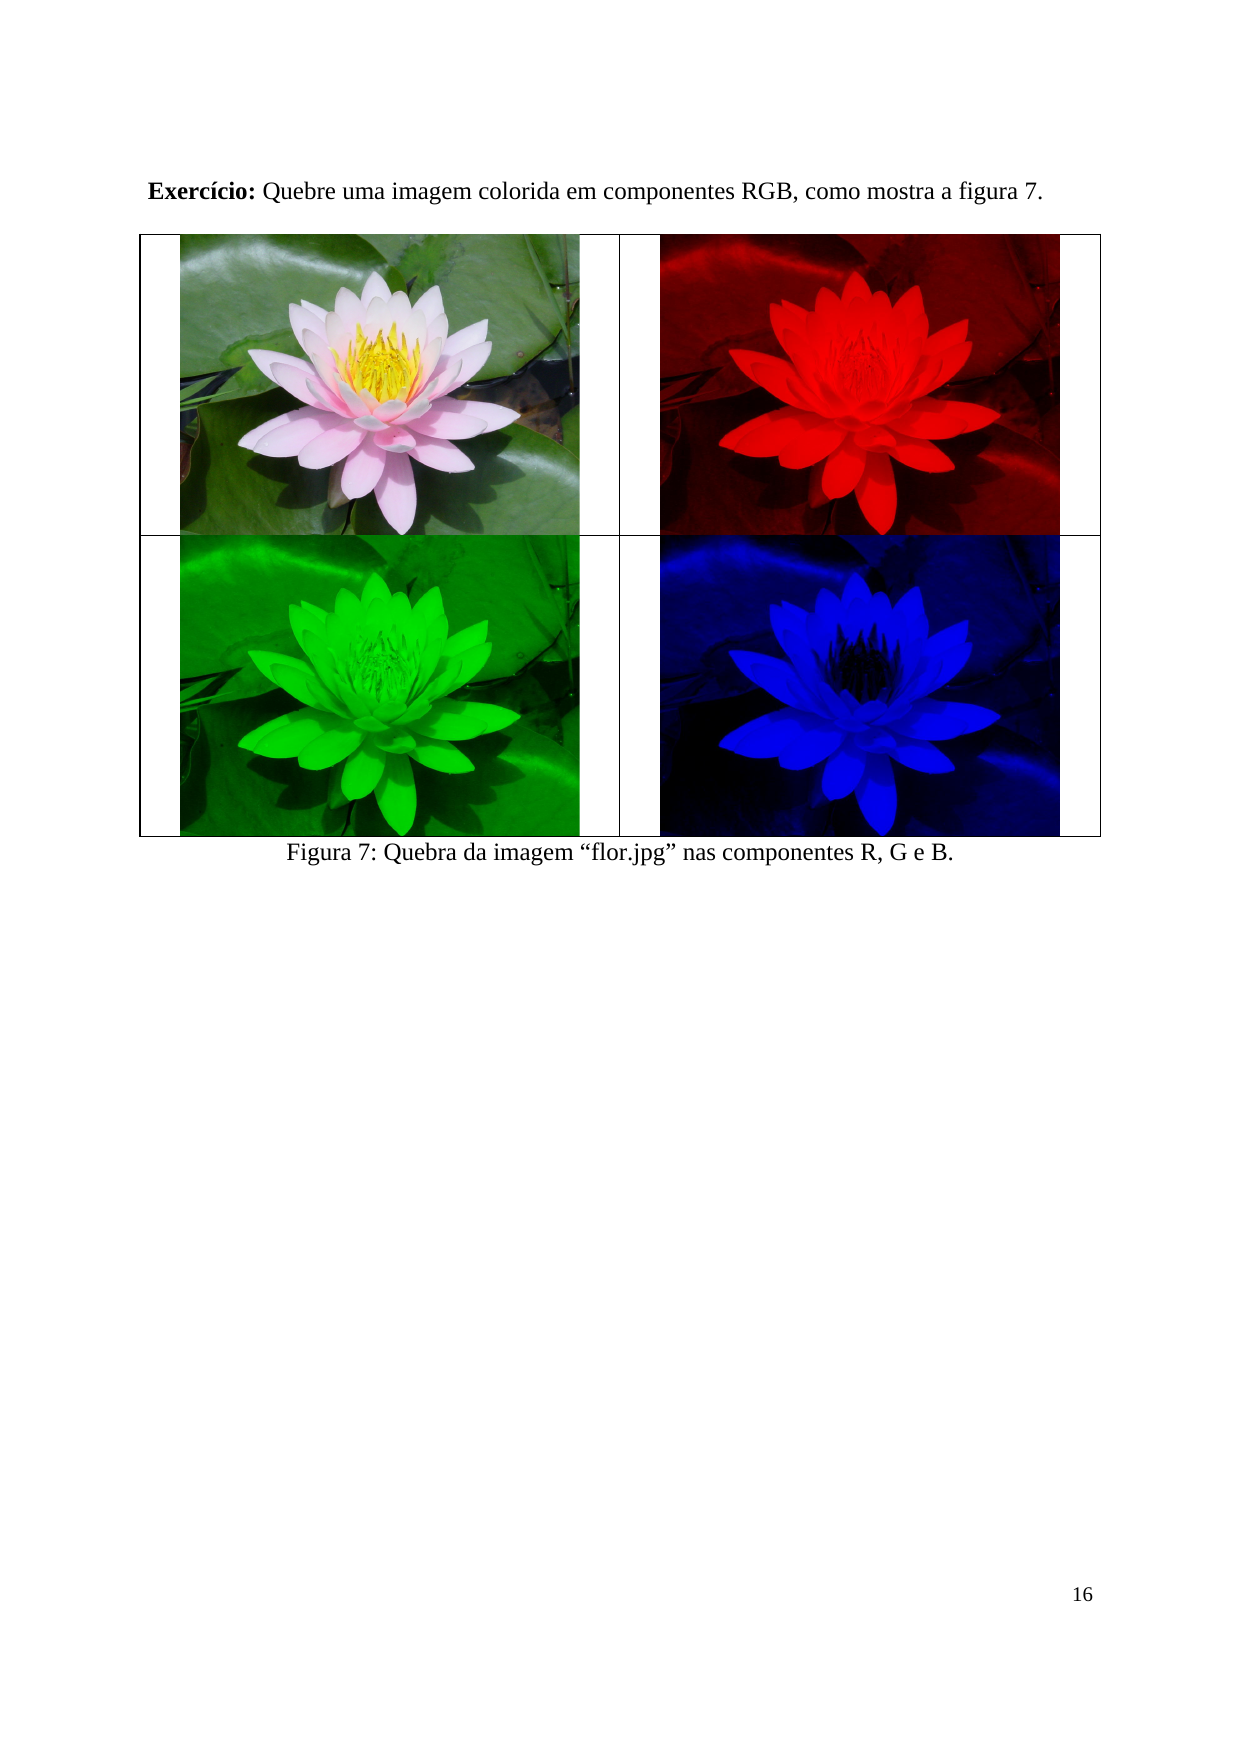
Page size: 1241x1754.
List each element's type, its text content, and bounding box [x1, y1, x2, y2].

picture [180, 234, 580, 836]
table_header [141, 235, 180, 534]
table_cell [1060, 536, 1100, 836]
table_header [580, 235, 619, 534]
table_cell [580, 536, 619, 836]
table_header [620, 235, 660, 534]
picture [660, 234, 1060, 836]
text Figura 7: Quebra da imagem “flor.jpg” nas componentes R, G e B. [148, 837, 1092, 865]
table_cell [141, 536, 180, 836]
table_cell [620, 536, 660, 836]
table_header [1060, 235, 1100, 534]
text Exercício: Quebre uma imagem colorida em componentes RGB, como mostra a figura 7. [148, 176, 1092, 205]
